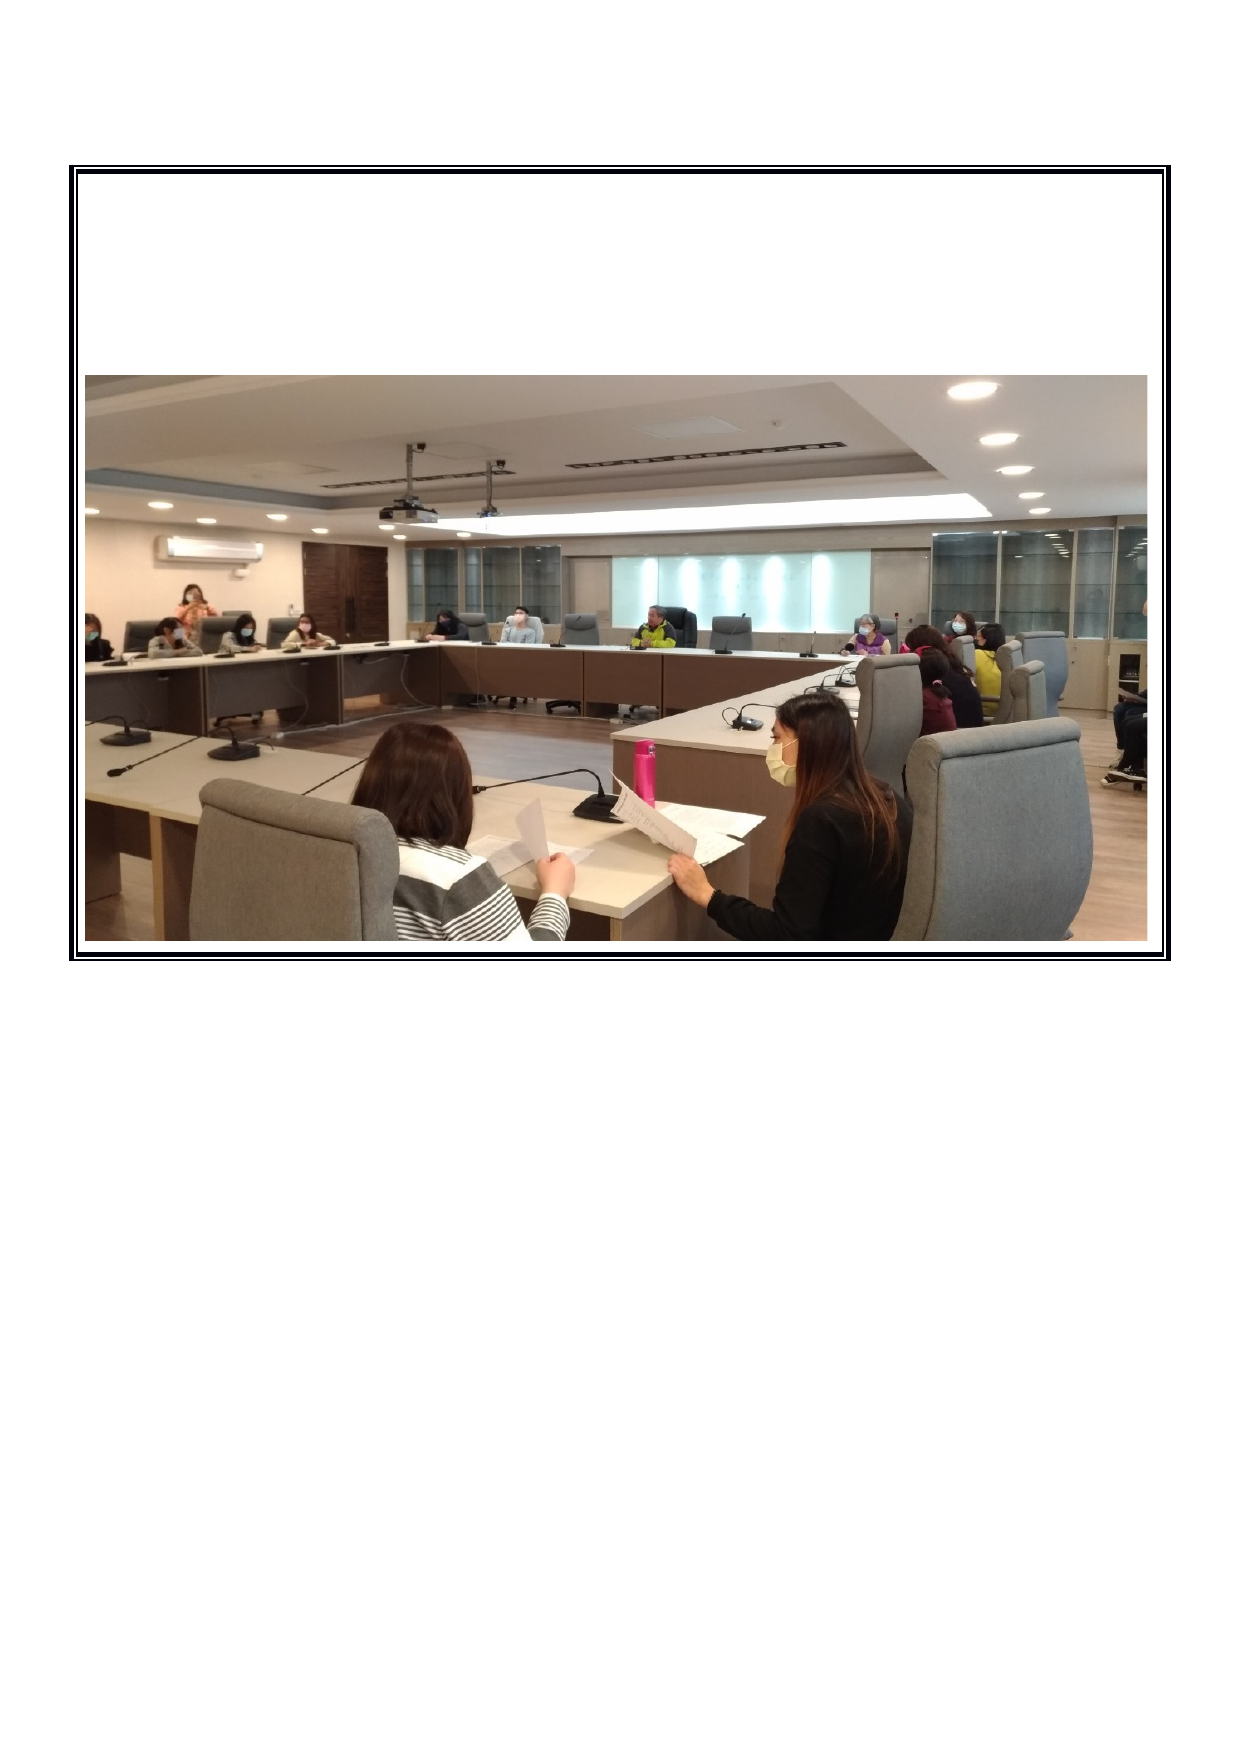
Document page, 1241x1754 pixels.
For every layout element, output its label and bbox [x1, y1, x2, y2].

table_cell [78, 174, 1162, 952]
picture [85, 375, 1148, 941]
